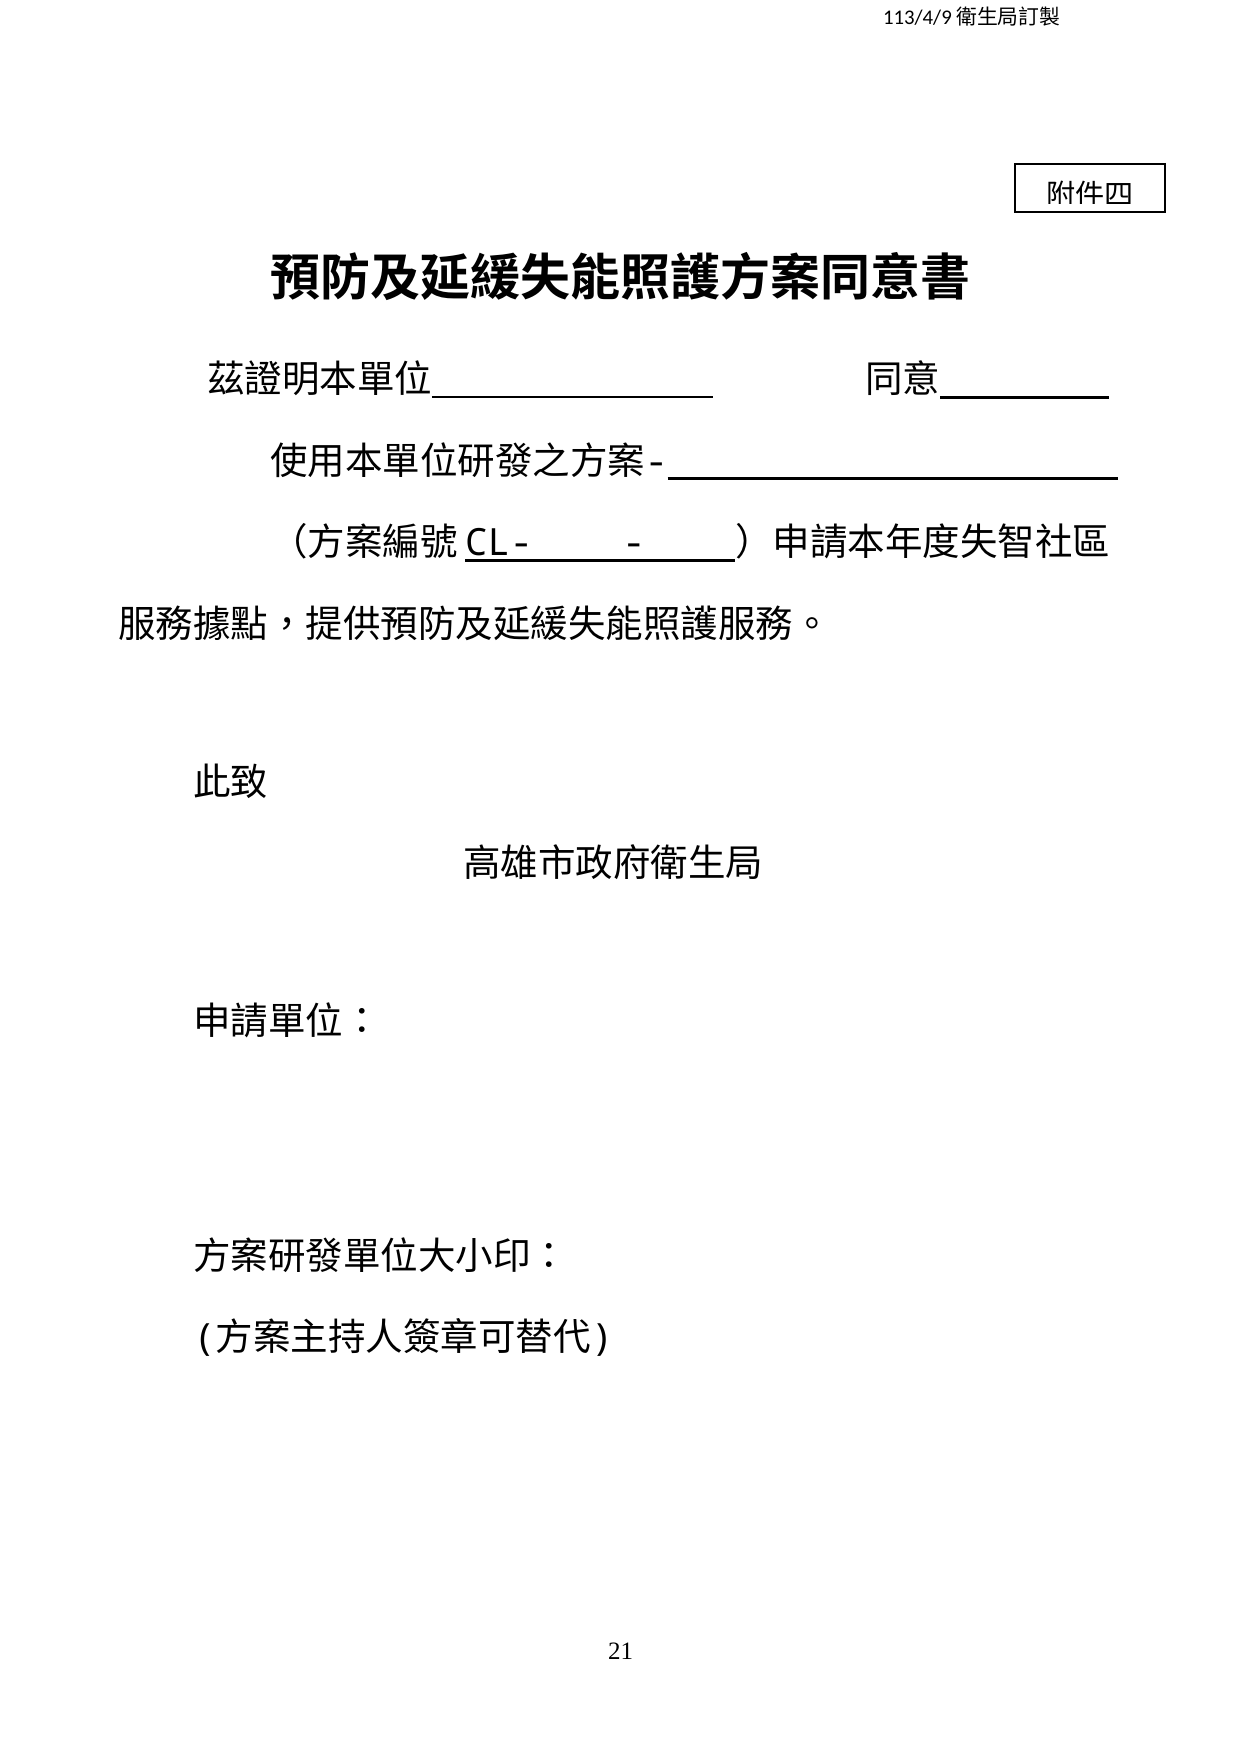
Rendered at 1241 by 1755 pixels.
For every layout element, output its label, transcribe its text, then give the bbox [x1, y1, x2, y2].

text 茲證明本單位 (方案單位)同意 (申請單位)使用本單位研發之方案- (方案名稱)（方案編號CL- - ）申請本年度失智社區服務據點，提供預防及延緩失能照護服務。 [118, 349, 1122, 648]
text 此致 [118, 752, 1122, 806]
text (方案主持人簽章可替代) [118, 1307, 1122, 1362]
text 高雄市政府衛生局 [118, 833, 1122, 887]
text 附件四 [1031, 172, 1149, 204]
text [1016, 165, 1164, 211]
text 預防及延緩失能照護方案同意書 [118, 237, 1122, 309]
text 方案研發單位大小印： [118, 1226, 1122, 1280]
text 申請單位： [118, 991, 1122, 1046]
